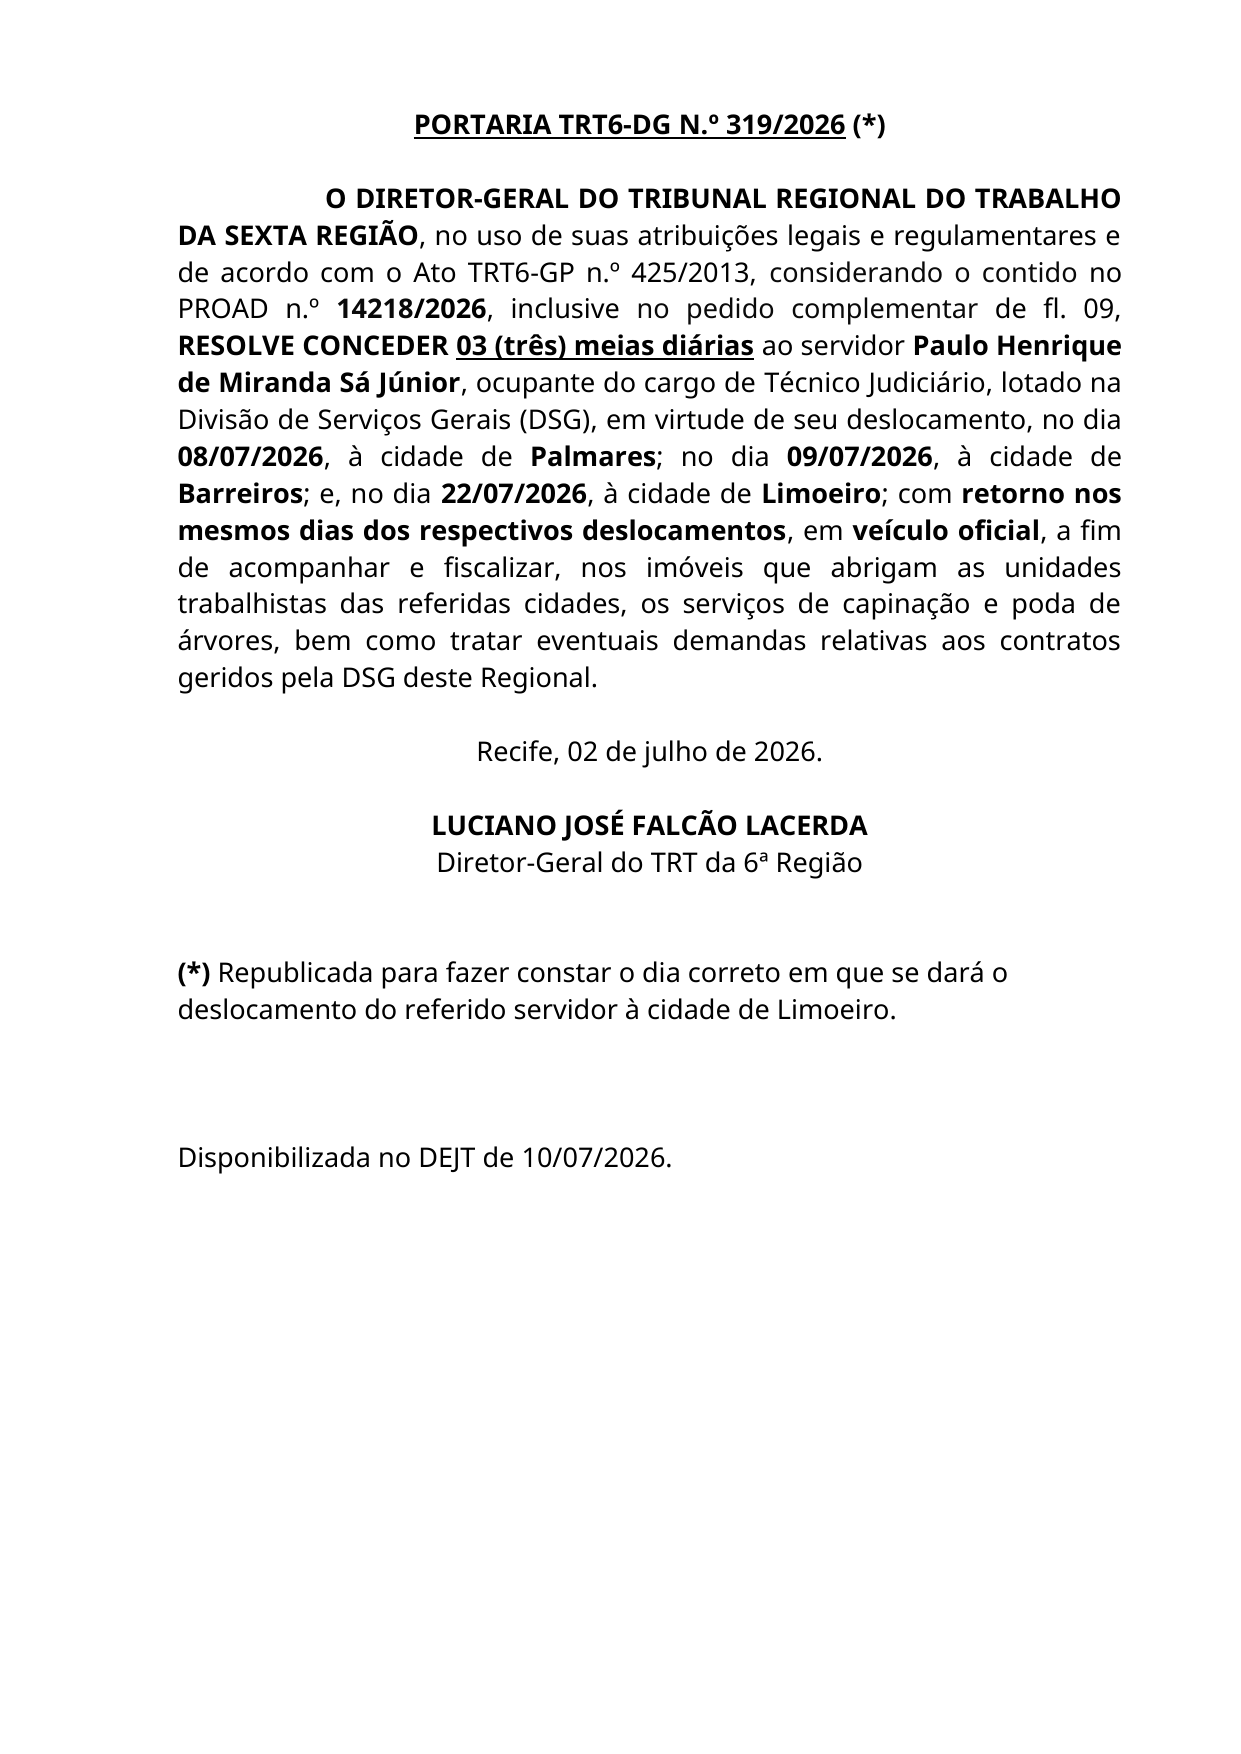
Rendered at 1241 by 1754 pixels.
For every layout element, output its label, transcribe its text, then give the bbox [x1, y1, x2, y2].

text PORTARIA TRT6-DG N.º 319/2026 (*) [177, 106, 1122, 142]
text Disponibilizada no DEJT de 10/07/2026. [177, 1138, 1122, 1175]
text (*) Republicada para fazer constar o dia correto em que se dará o deslocamento do referido servidor à cidade de Limoeiro. [177, 954, 1122, 1027]
text Diretor-Geral do TRT da 6ª Região [177, 843, 1122, 880]
text Recife, 02 de julho de 2026. [177, 732, 1122, 769]
text LUCIANO JOSÉ FALCÃO LACERDA [177, 806, 1122, 843]
text O DIRETOR-GERAL DO TRIBUNAL REGIONAL DO TRABALHO DA SEXTA REGIÃO, no uso de suas atribuições legais e regulamentares e de acordo com o Ato TRT6-GP n.º 425/2013, considerando o contido no PROAD n.º 14218/2026, inclusive no pedido complementar de fl. 09, RESOLVE CONCEDER 03 (três) meias diárias ao servidor Paulo Henrique de Miranda Sá Júnior, ocupante do cargo de Técnico Judiciário, lotado na Divisão de Serviços Gerais (DSG), em virtude de seu deslocamento, no dia 08/07/2026, à cidade de Palmares; no dia 09/07/2026, à cidade de Barreiros; e, no dia 22/07/2026, à cidade de Limoeiro; com retorno nos mesmos dias dos respectivos deslocamentos, em veículo oficial, a fim de acompanhar e fiscalizar, nos imóveis que abrigam as unidades trabalhistas das referidas cidades, os serviços de capinação e poda de árvores, bem como tratar eventuais demandas relativas aos contratos geridos pela DSG deste Regional. [177, 179, 1122, 696]
